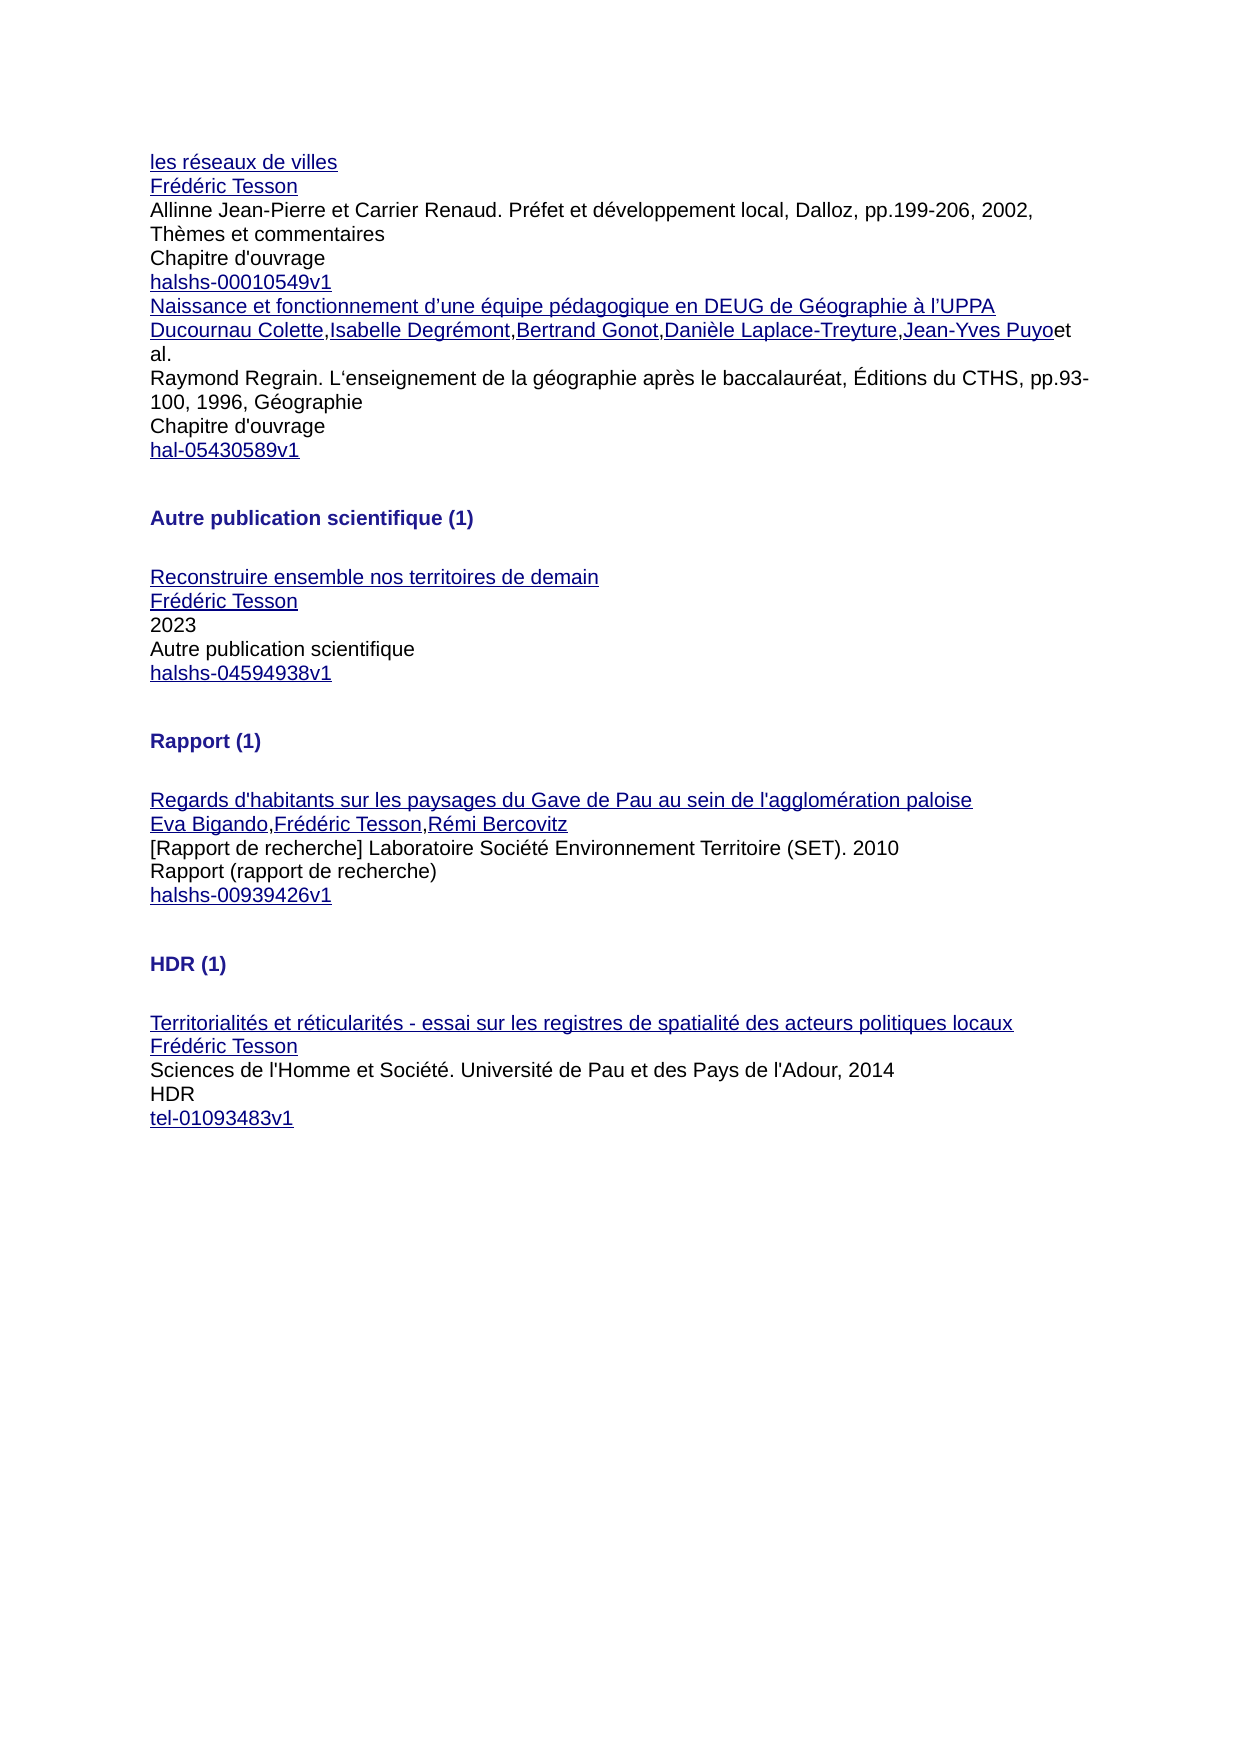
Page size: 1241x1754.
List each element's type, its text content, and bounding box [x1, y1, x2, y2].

table_header Regards d'habitants sur les paysages du Gave de Pau au sein de l'agglomération paloise Eva Bigando,Frédéric Tesson,Rémi Bercovitz [Rapport de recherche] Laboratoire Société Environnement Territoire (SET). 2010 Rapport (rapport de recherche) halshs-00939426v1 [150, 788, 1090, 907]
subtitle HDR (1) [150, 952, 1090, 976]
subtitle Autre publication scientifique (1) [150, 506, 1090, 530]
table_header Reconstruire ensemble nos territoires de demain Frédéric Tesson 2023 Autre publication scientifique halshs-04594938v1 [150, 565, 1090, 684]
table_cell Naissance et fonctionnement d’une équipe pédagogique en DEUG de Géographie à l’UPPA Ducournau Colette,Isabelle Degrémont,Bertrand Gonot,Danièle Laplace-Treyture,Jean-Yves Puyoet al. Raymond Regrain. L‘enseignement de la géographie après le baccalauréat, Éditions du CTHS, pp.93-100, 1996, Géographie Chapitre d'ouvrage hal-05430589v1 [150, 294, 1090, 461]
table_cell De la nécessité pour l'acteur public d'entrer dans la &quot;culture réseau&quot; : élus et préfets dans les réseaux de villes Frédéric Tesson Allinne Jean-Pierre et Carrier Renaud. Préfet et développement local, Dalloz, pp.199-206, 2002, Thèmes et commentaires Chapitre d'ouvrage halshs-00010549v1 [150, 150, 1090, 294]
table_header Territorialités et réticularités - essai sur les registres de spatialité des acteurs politiques locaux Frédéric Tesson Sciences de l'Homme et Société. Université de Pau et des Pays de l'Adour, 2014 HDR tel-01093483v1 [150, 1010, 1090, 1130]
subtitle Rapport (1) [150, 729, 1090, 753]
